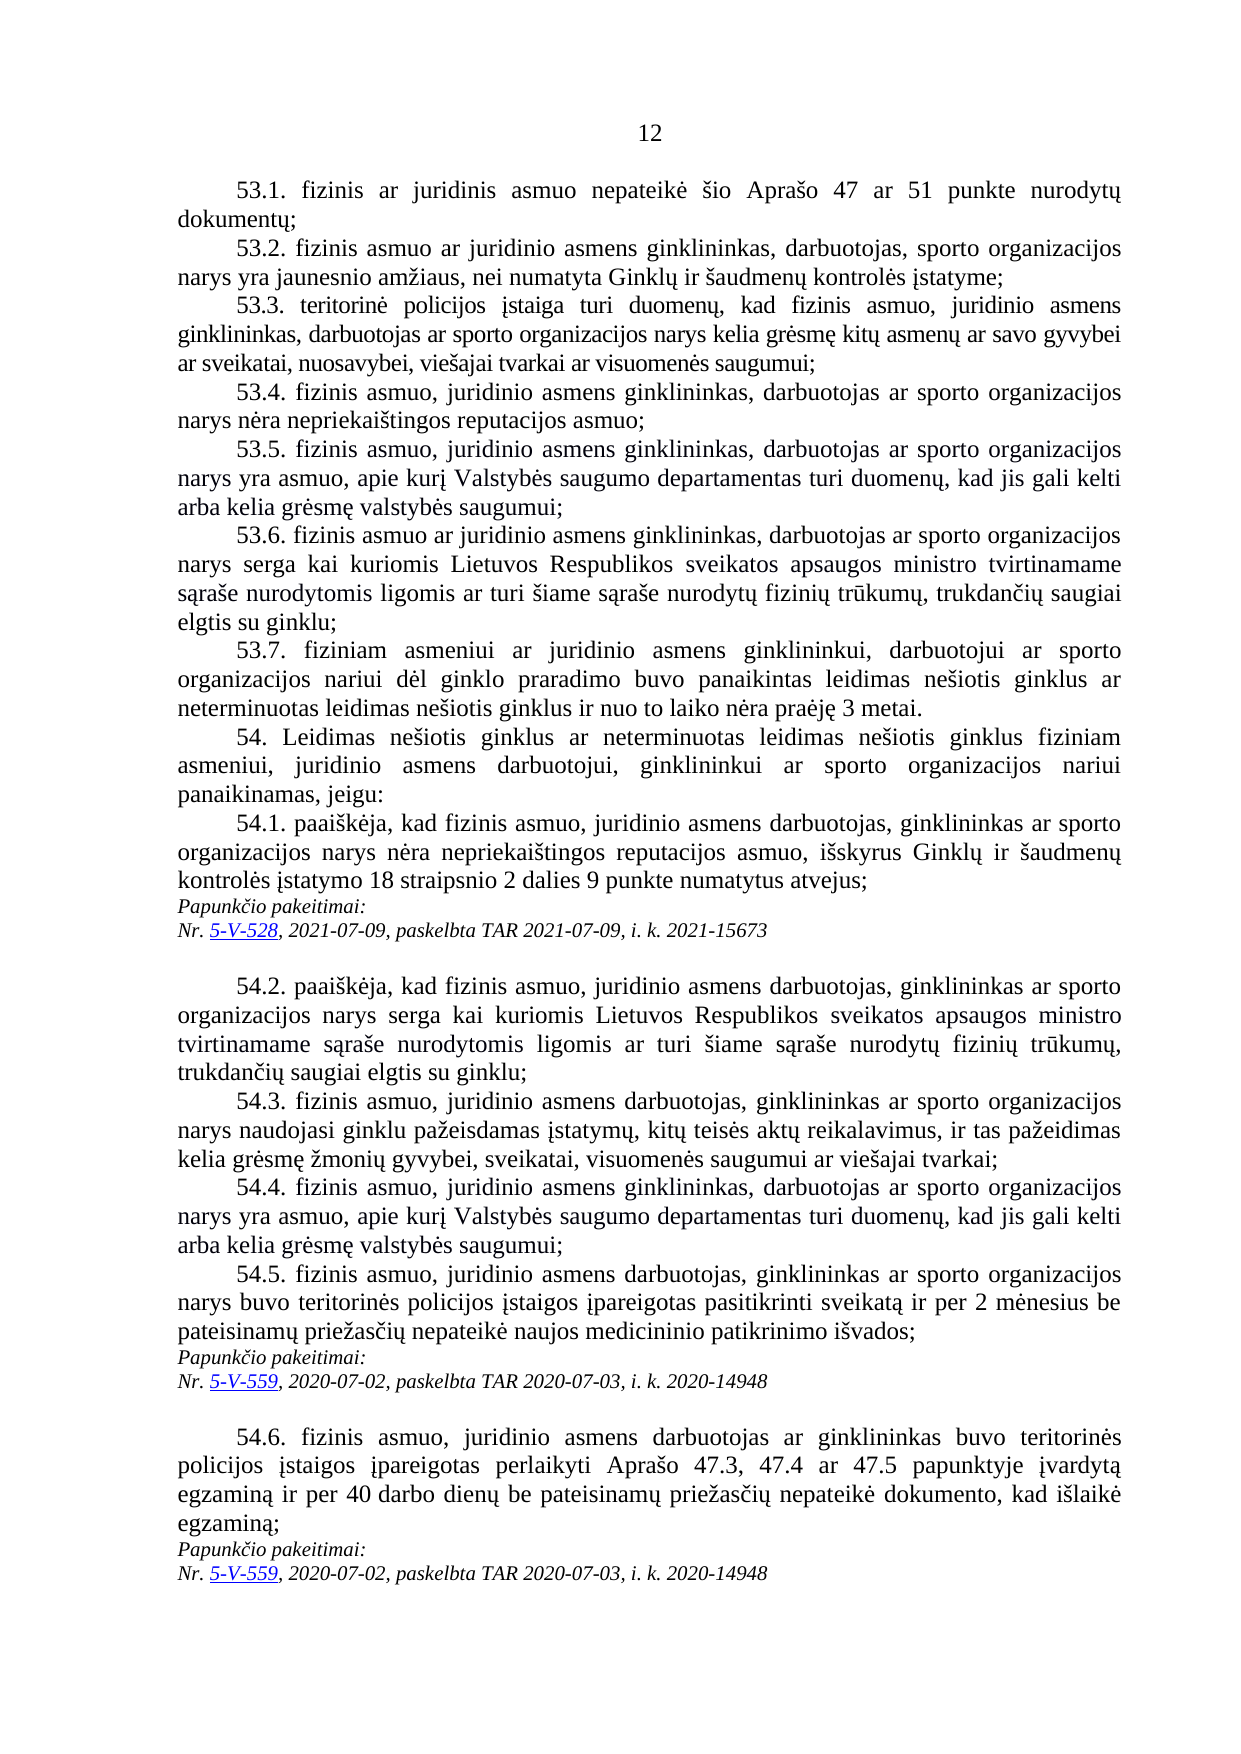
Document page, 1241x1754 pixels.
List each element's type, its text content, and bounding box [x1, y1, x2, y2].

text 54.4. fizinis asmuo, juridinio asmens ginklininkas, darbuotojas ar sporto organizacijos narys yra asmuo, apie kurį Valstybės saugumo departamentas turi duomenų, kad jis gali kelti arba kelia grėsmę valstybės saugumui; [177, 1172, 1122, 1259]
text 53.6. fizinis asmuo ar juridinio asmens ginklininkas, darbuotojas ar sporto organizacijos narys serga kai kuriomis Lietuvos Respublikos sveikatos apsaugos ministro tvirtinamame sąraše nurodytomis ligomis ar turi šiame sąraše nurodytų fizinių trūkumų, trukdančių saugiai elgtis su ginklu; [177, 521, 1122, 636]
text 54.2. paaiškėja, kad fizinis asmuo, juridinio asmens darbuotojas, ginklininkas ar sporto organizacijos narys serga kai kuriomis Lietuvos Respublikos sveikatos apsaugos ministro tvirtinamame sąraše nurodytomis ligomis ar turi šiame sąraše nurodytų fizinių trūkumų, trukdančių saugiai elgtis su ginklu; [177, 971, 1122, 1086]
text Papunkčio pakeitimai: [177, 894, 1122, 918]
text Nr. 5-V-528, 2021-07-09, paskelbta TAR 2021-07-09, i. k. 2021-15673 [177, 918, 1122, 942]
text 54. Leidimas nešiotis ginklus ar neterminuotas leidimas nešiotis ginklus fiziniam asmeniui, juridinio asmens darbuotojui, ginklininkui ar sporto organizacijos nariui panaikinamas, jeigu: [177, 722, 1122, 808]
text 53.1. fizinis ar juridinis asmuo nepateikė šio Aprašo 47 ar 51 punkte nurodytų dokumentų; [177, 176, 1122, 233]
text 53.5. fizinis asmuo, juridinio asmens ginklininkas, darbuotojas ar sporto organizacijos narys yra asmuo, apie kurį Valstybės saugumo departamentas turi duomenų, kad jis gali kelti arba kelia grėsmę valstybės saugumui; [177, 434, 1122, 521]
text 54.3. fizinis asmuo, juridinio asmens darbuotojas, ginklininkas ar sporto organizacijos narys naudojasi ginklu pažeisdamas įstatymų, kitų teisės aktų reikalavimus, ir tas pažeidimas kelia grėsmę žmonių gyvybei, sveikatai, visuomenės saugumui ar viešajai tvarkai; [177, 1086, 1122, 1172]
text 54.1. paaiškėja, kad fizinis asmuo, juridinio asmens darbuotojas, ginklininkas ar sporto organizacijos narys nėra nepriekaištingos reputacijos asmuo, išskyrus Ginklų ir šaudmenų kontrolės įstatymo 18 straipsnio 2 dalies 9 punkte numatytus atvejus; [177, 808, 1122, 894]
text 54.5. fizinis asmuo, juridinio asmens darbuotojas, ginklininkas ar sporto organizacijos narys buvo teritorinės policijos įstaigos įpareigotas pasitikrinti sveikatą ir per 2 mėnesius be pateisinamų priežasčių nepateikė naujos medicininio patikrinimo išvados; [177, 1259, 1122, 1345]
text Papunkčio pakeitimai: [177, 1345, 1122, 1369]
text Nr. 5-V-559, 2020-07-02, paskelbta TAR 2020-07-03, i. k. 2020-14948 [177, 1561, 1122, 1585]
text 54.6. fizinis asmuo, juridinio asmens darbuotojas ar ginklininkas buvo teritorinės policijos įstaigos įpareigotas perlaikyti Aprašo 47.3, 47.4 ar 47.5 papunktyje įvardytą egzaminą ir per 40 darbo dienų be pateisinamų priežasčių nepateikė dokumento, kad išlaikė egzaminą; [177, 1422, 1122, 1537]
text Papunkčio pakeitimai: [177, 1537, 1122, 1561]
text 53.2. fizinis asmuo ar juridinio asmens ginklininkas, darbuotojas, sporto organizacijos narys yra jaunesnio amžiaus, nei numatyta Ginklų ir šaudmenų kontrolės įstatyme; [177, 233, 1122, 291]
text 53.4. fizinis asmuo, juridinio asmens ginklininkas, darbuotojas ar sporto organizacijos narys nėra nepriekaištingos reputacijos asmuo; [177, 377, 1122, 434]
text 53.7. fiziniam asmeniui ar juridinio asmens ginklininkui, darbuotojui ar sporto organizacijos nariui dėl ginklo praradimo buvo panaikintas leidimas nešiotis ginklus ar neterminuotas leidimas nešiotis ginklus ir nuo to laiko nėra praėję 3 metai. [177, 636, 1122, 722]
text 53.3. teritorinė policijos įstaiga turi duomenų, kad fizinis asmuo, juridinio asmens ginklininkas, darbuotojas ar sporto organizacijos narys kelia grėsmę kitų asmenų ar savo gyvybei ar sveikatai, nuosavybei, viešajai tvarkai ar visuomenės saugumui; [177, 291, 1122, 377]
text Nr. 5-V-559, 2020-07-02, paskelbta TAR 2020-07-03, i. k. 2020-14948 [177, 1369, 1122, 1393]
